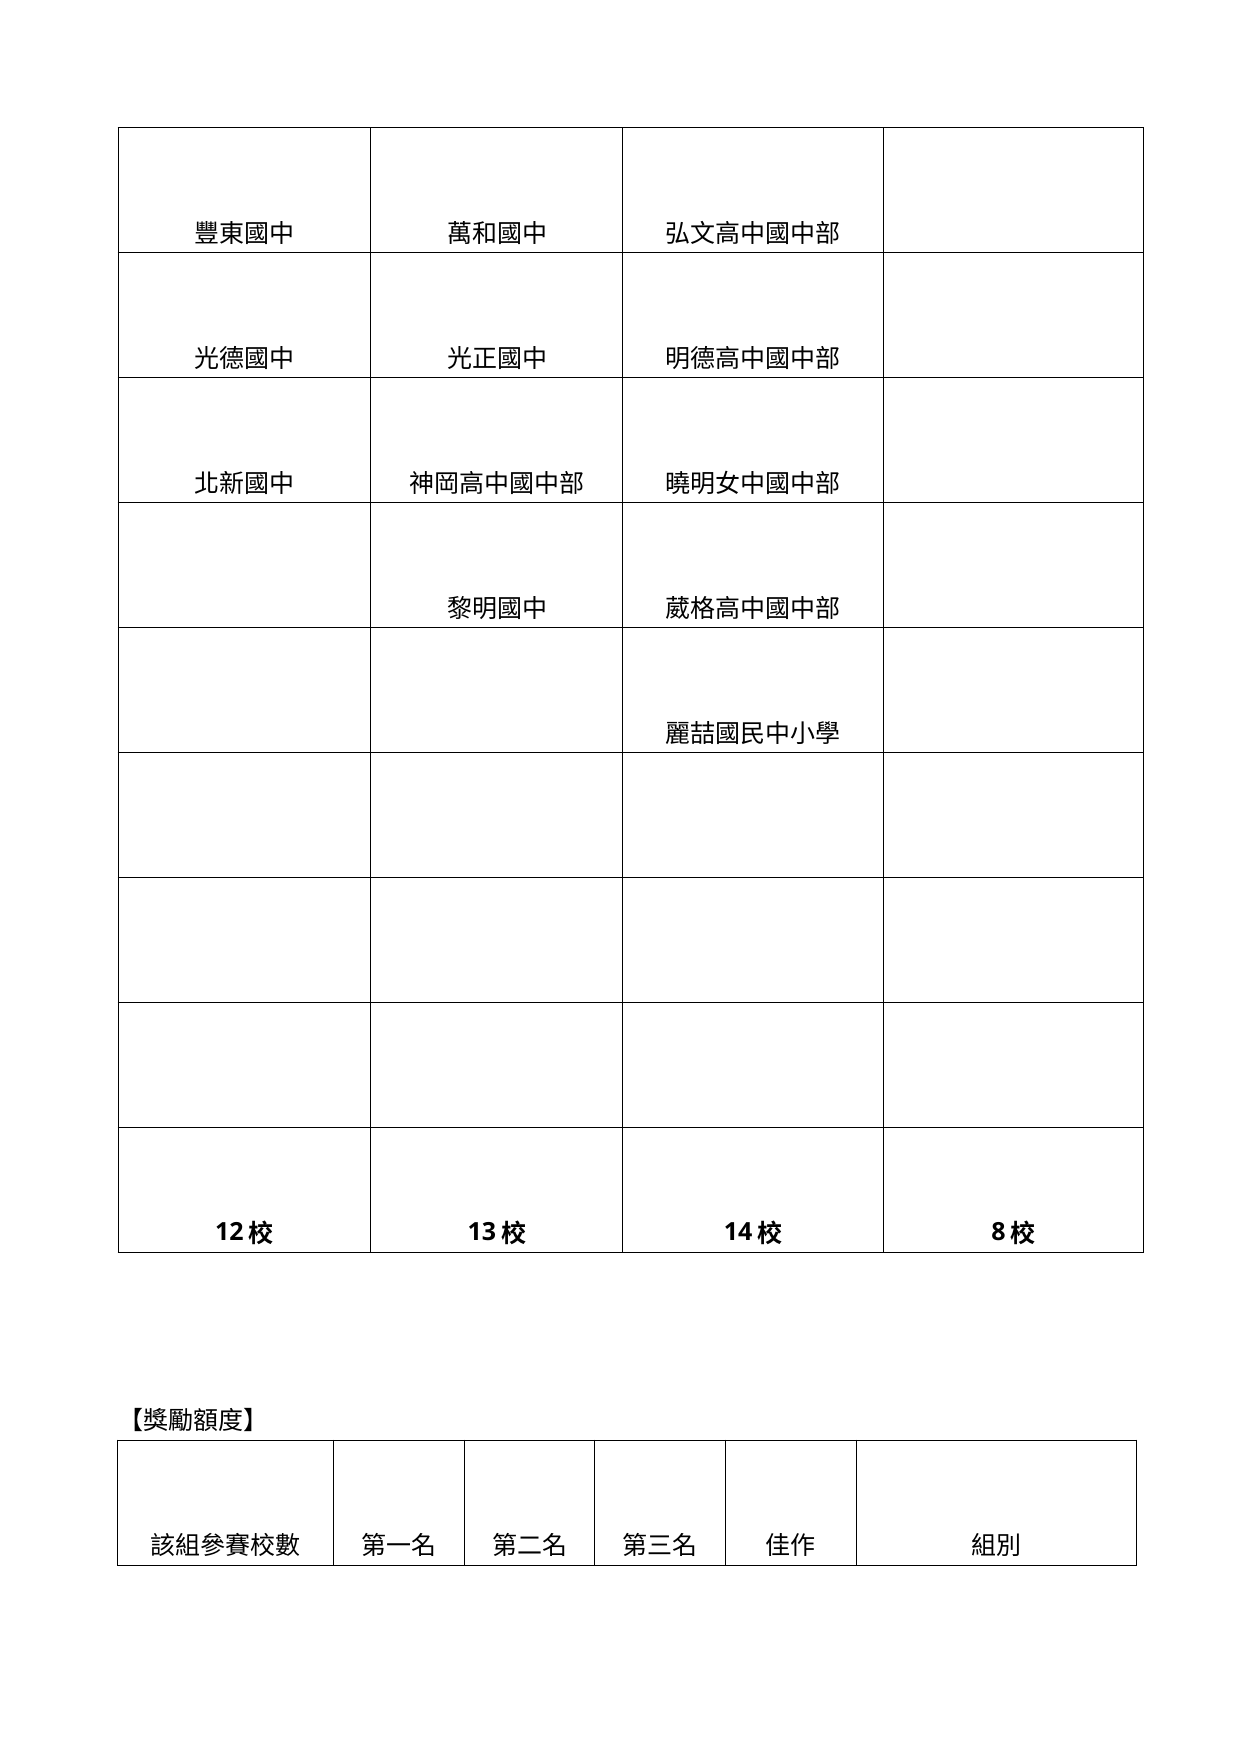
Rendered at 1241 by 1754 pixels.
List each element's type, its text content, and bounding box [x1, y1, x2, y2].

table_cell 光德國中 [119, 253, 370, 377]
table_header 第三名 [595, 1441, 725, 1564]
table_cell [371, 1003, 622, 1127]
table_cell [884, 1003, 1143, 1127]
table_header 第一名 [334, 1441, 464, 1564]
table_cell 12校 [119, 1128, 370, 1252]
table_header 佳作 [726, 1441, 856, 1564]
table_cell [623, 878, 883, 1002]
table_cell [371, 878, 622, 1002]
table_cell [884, 878, 1143, 1002]
table_cell 光正國中 [371, 253, 622, 377]
table_cell 13校 [371, 1128, 622, 1252]
table_cell 萬和國中 [371, 128, 622, 252]
table_cell 14校 [623, 1128, 883, 1252]
table_cell [119, 878, 370, 1002]
table_cell [623, 753, 883, 877]
table_cell 北新國中 [119, 378, 370, 502]
table_header 該組參賽校數 [118, 1441, 333, 1564]
table_cell [371, 753, 622, 877]
table_header 第二名 [465, 1441, 594, 1564]
table_cell [371, 628, 622, 752]
table_cell [119, 503, 370, 627]
text 【獎勵額度】 [118, 1377, 1122, 1439]
table_cell 豐東國中 [119, 128, 370, 252]
table_cell 黎明國中 [371, 503, 622, 627]
table_cell [119, 1003, 370, 1127]
table_cell 神岡高中國中部 [371, 378, 622, 502]
table_cell [884, 378, 1143, 502]
table_cell [884, 503, 1143, 627]
table_cell [623, 1003, 883, 1127]
table_cell [884, 753, 1143, 877]
table_cell [884, 628, 1143, 752]
table_cell [884, 128, 1143, 252]
table_cell [884, 253, 1143, 377]
table_cell 曉明女中國中部 [623, 378, 883, 502]
table_cell 8校 [884, 1128, 1143, 1252]
table_cell 弘文高中國中部 [623, 128, 883, 252]
table_cell 明德高中國中部 [623, 253, 883, 377]
table_header 組別 [857, 1441, 1136, 1564]
table_cell [119, 628, 370, 752]
table_cell [119, 753, 370, 877]
table_cell 葳格高中國中部 [623, 503, 883, 627]
table_cell 麗喆國民中小學 [623, 628, 883, 752]
